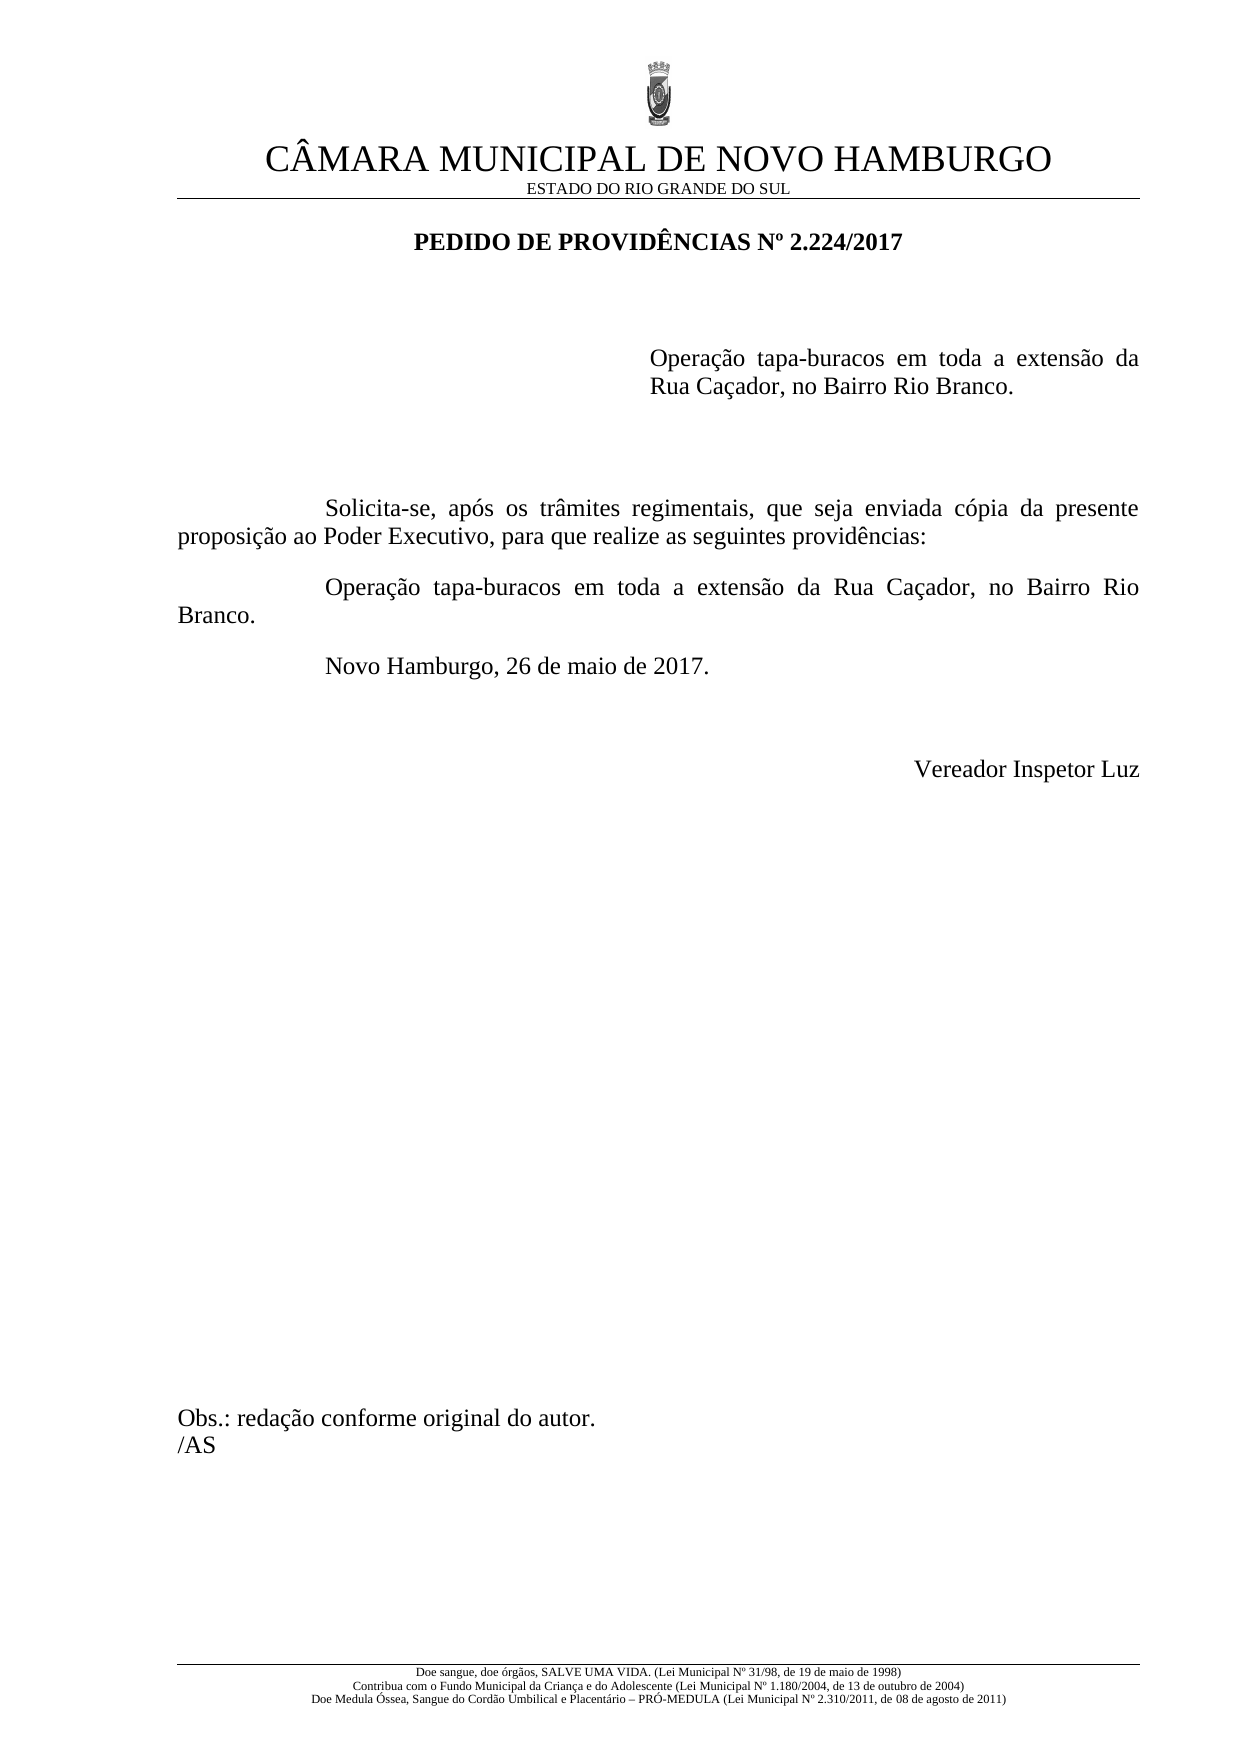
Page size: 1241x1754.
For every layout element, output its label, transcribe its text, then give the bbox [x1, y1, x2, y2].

text /AS [177, 1432, 1140, 1459]
text Operação tapa-buracos em toda a extensão da Rua Caçador, no Bairro Rio Branco. [649, 344, 1140, 400]
text Novo Hamburgo, 26 de maio de 2017. [177, 652, 1140, 680]
text Vereador Inspetor Luz [177, 755, 1140, 783]
text Operação tapa-buracos em toda a extensão da Rua Caçador, no Bairro Rio Branco. [177, 573, 1140, 629]
text PEDIDO DE PROVIDÊNCIAS Nº 2.224/2017 [177, 228, 1140, 256]
text Obs.: redação conforme original do autor. [177, 1404, 1140, 1432]
text Solicita-se, após os trâmites regimentais, que seja enviada cópia da presente proposição ao Poder Executivo, para que realize as seguintes providências: [177, 494, 1140, 550]
